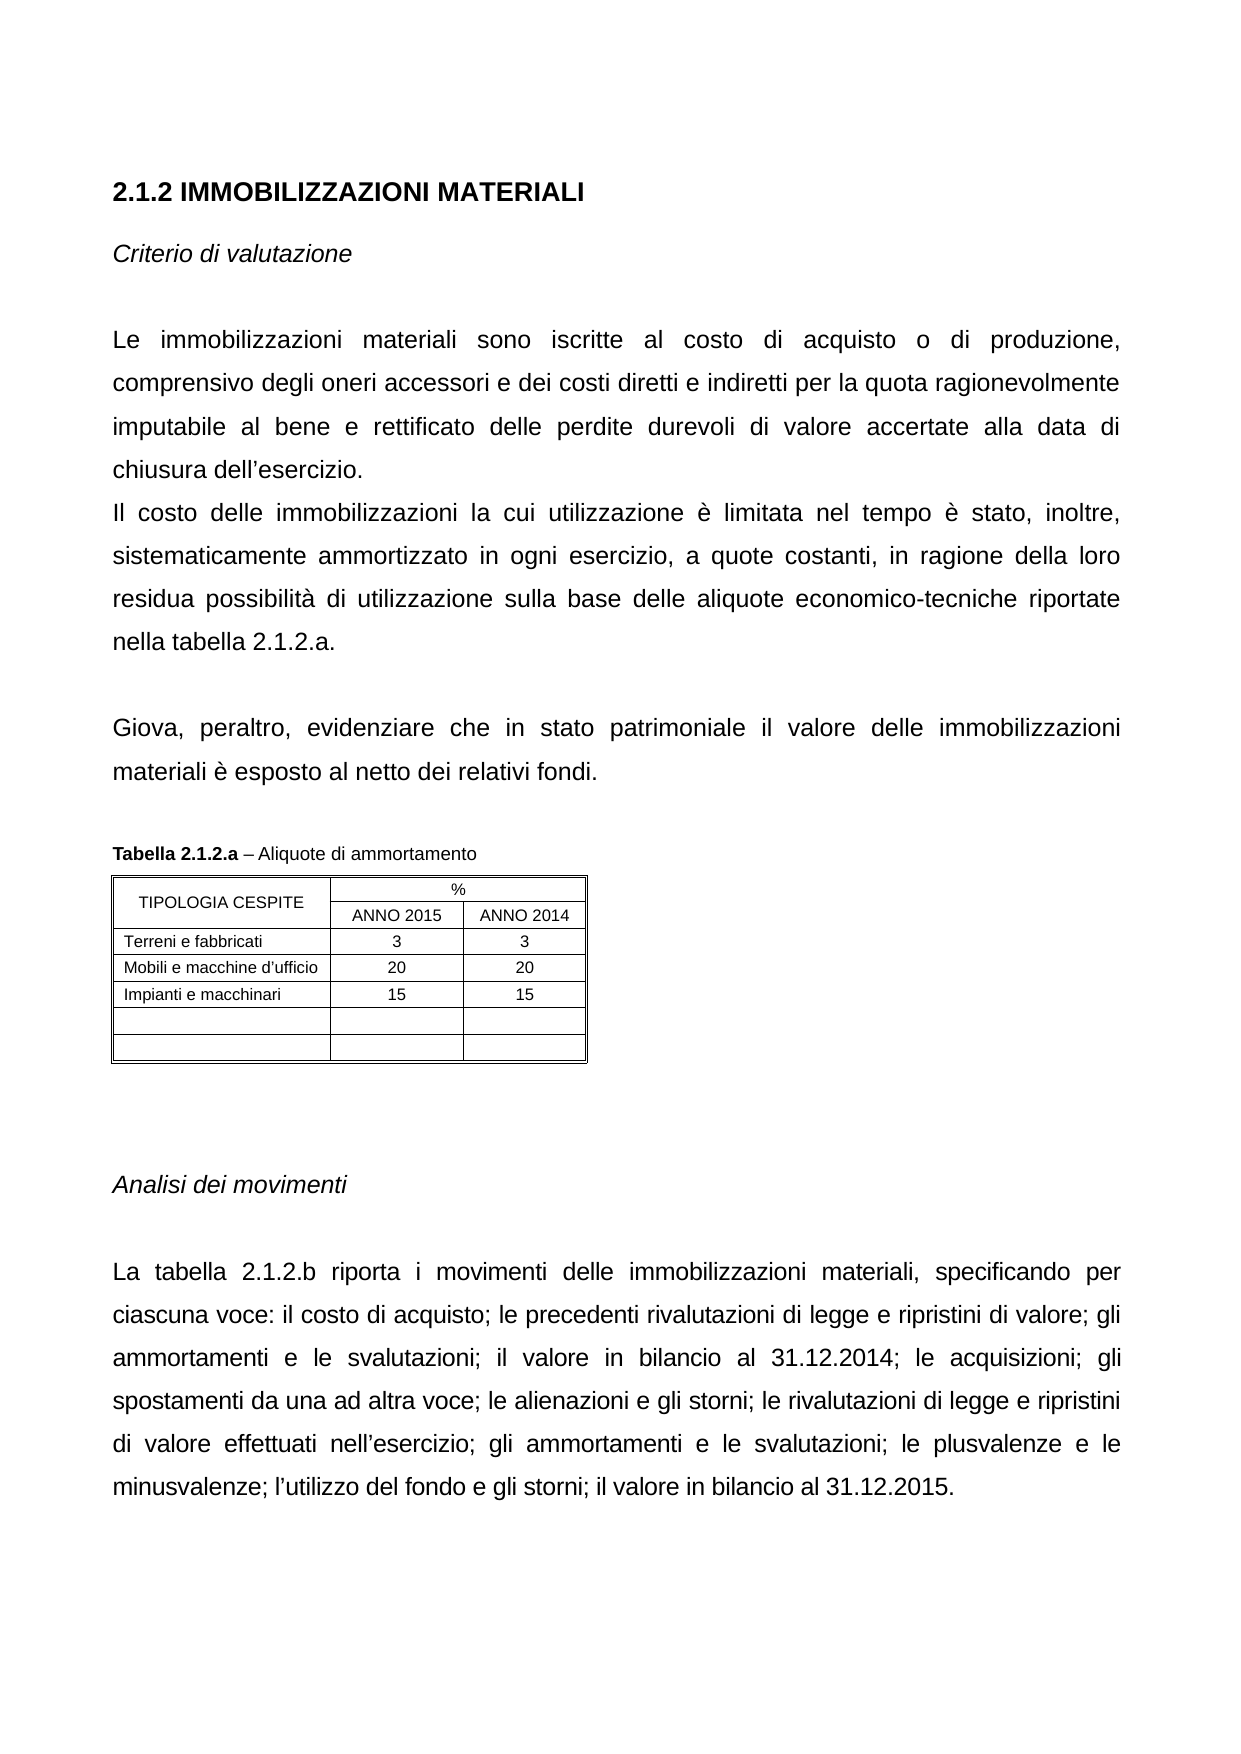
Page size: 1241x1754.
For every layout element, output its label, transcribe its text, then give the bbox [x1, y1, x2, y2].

table_cell 3 [331, 929, 463, 954]
text Giova, peraltro, evidenziare che in stato patrimoniale il valore delle immobilizzazioni materiali è esposto al netto dei relativi fondi. [112, 713, 1122, 785]
table_cell Impianti e macchinari [114, 982, 330, 1007]
table_cell [331, 1035, 463, 1060]
text La tabella 2.1.2.b riporta i movimenti delle immobilizzazioni materiali, specificando per ciascuna voce: il costo di acquisto; le precedenti rivalutazioni di legge e ripristini di valore; gli ammortamenti e le svalutazioni; il valore in bilancio al 31.12.2014; le acquisizioni; gli spostamenti da una ad altra voce; le alienazioni e gli storni; le rivalutazioni di legge e ripristini di valore effettuati nell’esercizio; gli ammortamenti e le svalutazioni; le plusvalenze e le minusvalenze; l’utilizzo del fondo e gli storni; il valore in bilancio al 31.12.2015. [112, 1257, 1122, 1501]
table_header % [331, 878, 585, 901]
text Criterio di valutazione [112, 239, 1122, 268]
text Il costo delle immobilizzazioni la cui utilizzazione è limitata nel tempo è stato, inoltre, sistematicamente ammortizzato in ogni esercizio, a quote costanti, in ragione della loro residua possibilità di utilizzazione sulla base delle aliquote economico-tecniche riportate nella tabella 2.1.2.a. [112, 498, 1122, 656]
table_cell 20 [464, 955, 585, 981]
table_cell [464, 1008, 585, 1034]
table_cell Mobili e macchine d’ufficio [114, 955, 330, 981]
text Le immobilizzazioni materiali sono iscritte al costo di acquisto o di produzione, comprensivo degli oneri accessori e dei costi diretti e indiretti per la quota ragionevolmente imputabile al bene e rettificato delle perdite durevoli di valore accertate alla data di chiusura dell’esercizio. [112, 325, 1122, 483]
table_cell ANNO 2014 [464, 902, 585, 928]
table_cell 15 [331, 982, 463, 1007]
table_cell [114, 1035, 330, 1060]
subtitle 2.1.2 IMMOBILIZZAZIONI MATERIALI [112, 176, 1122, 208]
table_header Tipologia cespite [114, 878, 330, 928]
table_cell Terreni e fabbricati [114, 929, 330, 954]
text Tabella 2.1.2.a – Aliquote di ammortamento [112, 843, 1122, 864]
table_cell 3 [464, 929, 585, 954]
table_cell [331, 1008, 463, 1034]
table_cell ANNO 2015 [331, 902, 463, 928]
table_cell [114, 1008, 330, 1034]
table_cell 15 [464, 982, 585, 1007]
table_cell [464, 1035, 585, 1060]
text Analisi dei movimenti [112, 1170, 1122, 1199]
table_cell 20 [331, 955, 463, 981]
